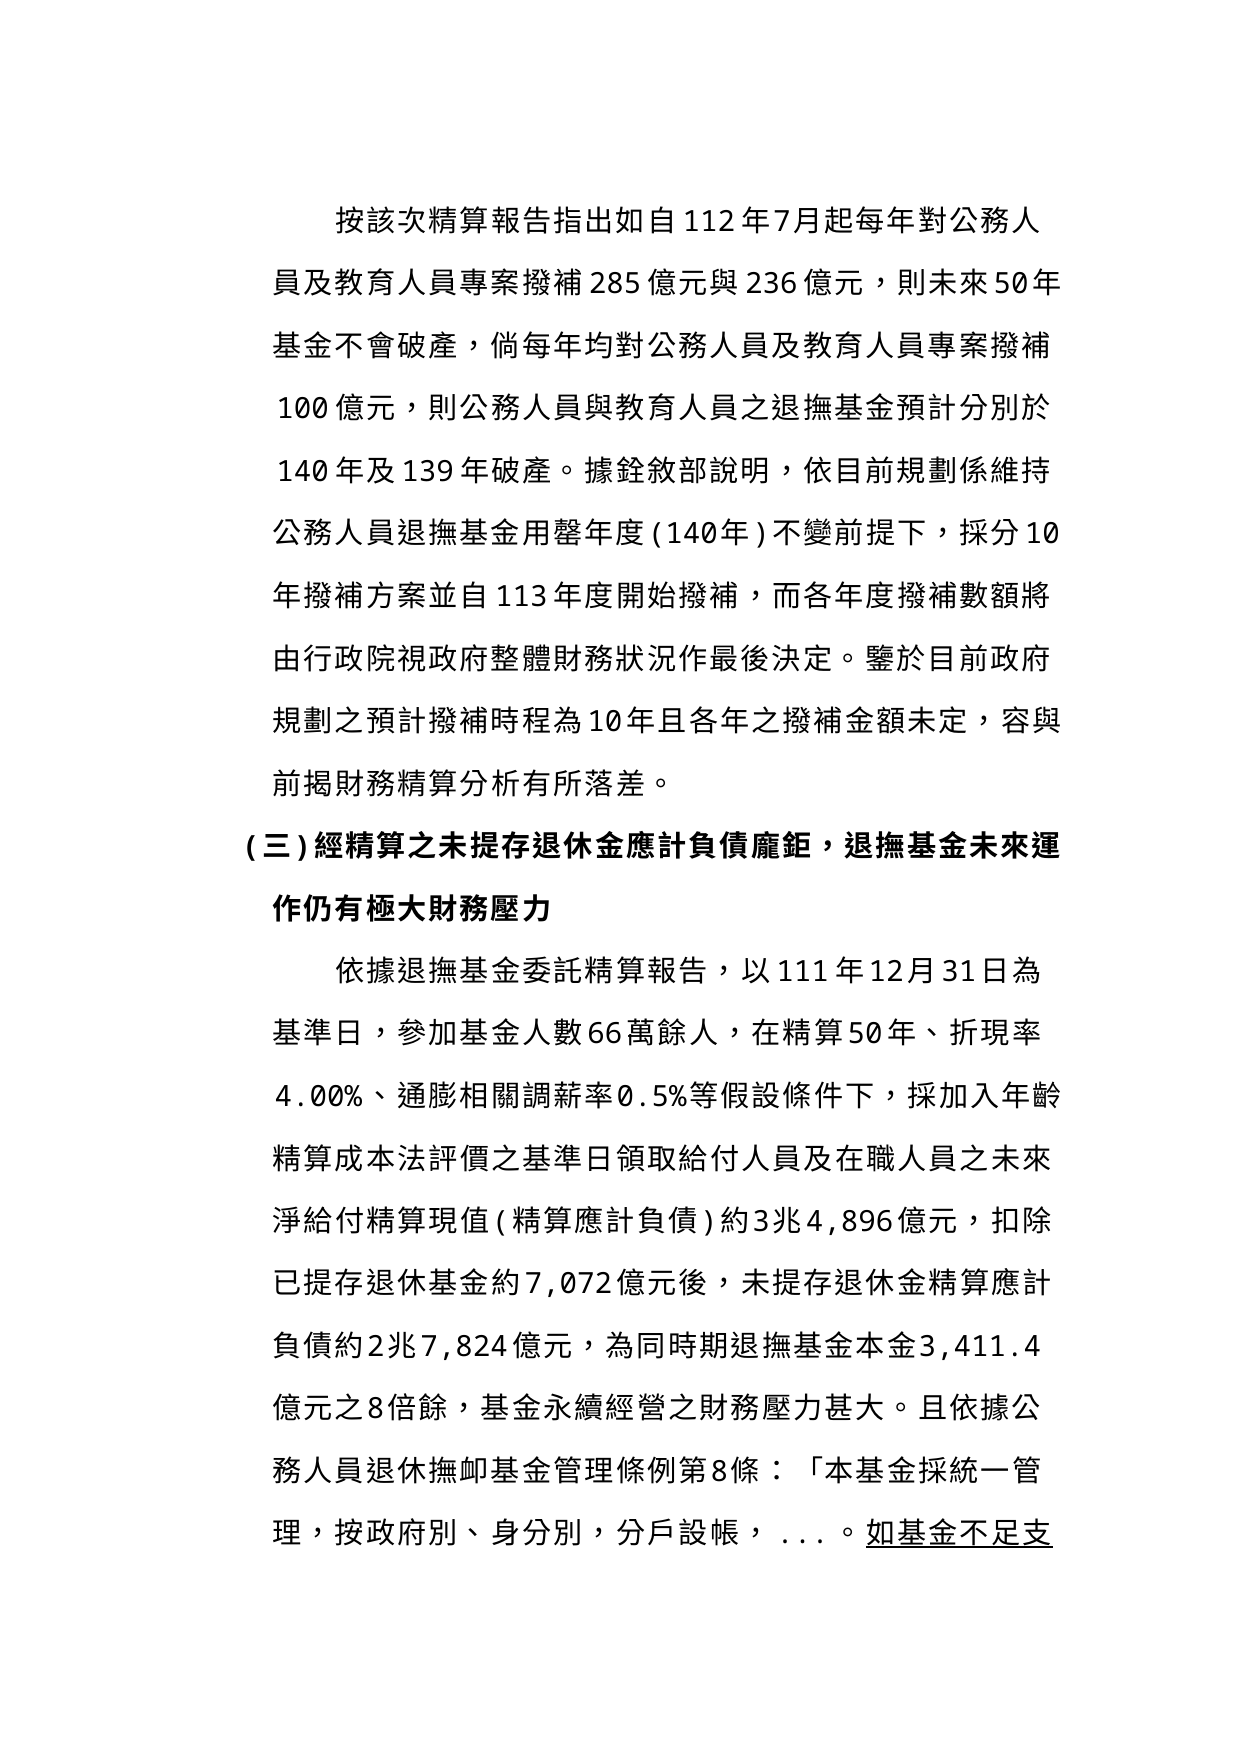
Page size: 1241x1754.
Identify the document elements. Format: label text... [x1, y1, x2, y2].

text 依據退撫基金委託精算報告，以111年12月31日為基準日，參加基金人數66萬餘人，在精算50年、折現率 4.00%、通膨相關調薪率0.5%等假設條件下，採加入年齡精算成本法評價之基準日領取給付人員及在職人員之未來淨給付精算現值(精算應計負債)約3兆4,896億元，扣除已提存退休基金約7,072億元後，未提存退休金精算應計負債約2兆7,824億元，為同時期退撫基金本金3,411.4億元之8倍餘，基金永續經營之財務壓力甚大。且依據公務人員退休撫卹基金管理條例第8條：「本基金採統一管理，按政府別、身分別，分戶設帳，...。如基金不足支 [266, 927, 1063, 1552]
text 按該次精算報告指出如自112年7月起每年對公務人員及教育人員專案撥補285億元與236億元，則未來50年基金不會破產，倘每年均對公務人員及教育人員專案撥補100億元，則公務人員與教育人員之退撫基金預計分別於140年及139年破產。據銓敘部說明，依目前規劃係維持公務人員退撫基金用罄年度(140年)不變前提下，採分10年撥補方案並自113年度開始撥補，而各年度撥補數額將由行政院視政府整體財務狀況作最後決定。鑒於目前政府規劃之預計撥補時程為10年且各年之撥補金額未定，容與前揭財務精算分析有所落差。 [266, 177, 1063, 802]
text (三)經精算之未提存退休金應計負債龐鉅，退撫基金未來運作仍有極大財務壓力 [236, 802, 1063, 927]
